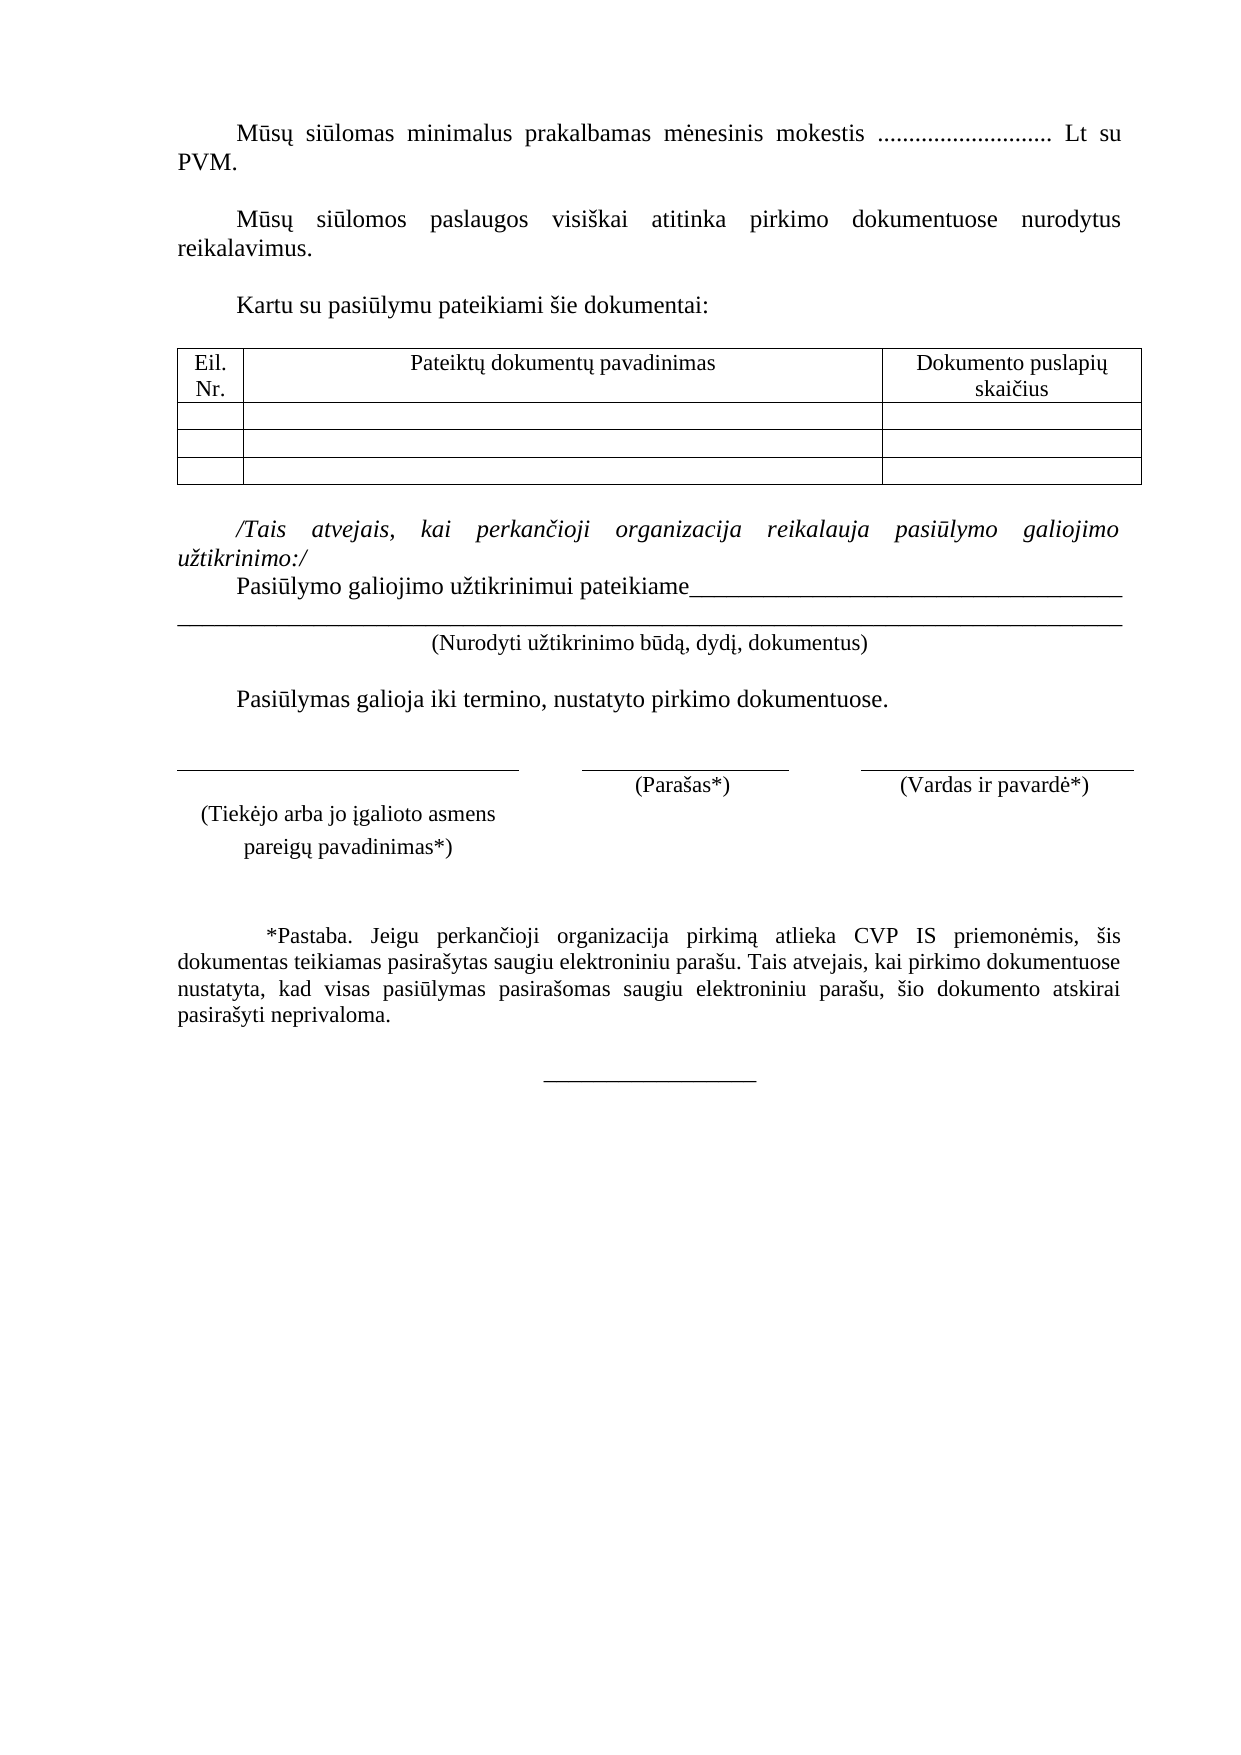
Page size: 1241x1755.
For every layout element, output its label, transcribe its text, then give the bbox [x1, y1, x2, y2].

text Mūsų siūlomas minimalus prakalbamas mėnesinis mokestis ............................ Lt su PVM. [177, 118, 1122, 176]
table_cell [244, 403, 882, 429]
table_header [519, 770, 582, 867]
text _________________ [177, 1056, 1122, 1085]
table_header (Tiekėjo arba jo įgalioto asmens pareigų pavadinimas*) [177, 771, 519, 867]
text *Pastaba. Jeigu perkančioji organizacija pirkimą atlieka CVP IS priemonėmis, šis dokumentas teikiamas pasirašytas saugiu elektroniniu parašu. Tais atvejais, kai pirkimo dokumentuose nustatyta, kad visas pasiūlymas pasirašomas saugiu elektroniniu parašu, šio dokumento atskirai pasirašyti neprivaloma. [177, 922, 1122, 1027]
text (Nurodyti užtikrinimo būdą, dydį, dokumentus) [177, 629, 1122, 655]
table_cell [883, 458, 1141, 484]
table_cell [244, 430, 882, 457]
table_header Pateiktų dokumentų pavadinimas [244, 349, 882, 402]
table_header [789, 770, 861, 867]
table_header (Vardas ir pavardė*) [861, 771, 1133, 867]
table_cell [178, 403, 243, 429]
table_header Eil.Nr. [178, 349, 243, 402]
table_header Dokumento puslapių skaičius [883, 349, 1141, 402]
table_cell [883, 403, 1141, 429]
text Pasiūlymas galioja iki termino, nustatyto pirkimo dokumentuose. [177, 684, 1122, 713]
text Mūsų siūlomos paslaugos visiškai atitinka pirkimo dokumentuose nurodytus reikalavimus. [177, 204, 1122, 262]
table_cell [178, 458, 243, 484]
text /Tais atvejais, kai perkančioji organizacija reikalauja pasiūlymo galiojimo užtikrinimo:/ [177, 514, 1122, 571]
text _ [177, 600, 1122, 625]
table_cell [244, 458, 882, 484]
table_cell [883, 430, 1141, 457]
text Kartu su pasiūlymu pateikiami šie dokumentai: [177, 291, 1122, 319]
text Pasiūlymo galiojimo užtikrinimui pateikiame [177, 571, 1122, 600]
table_header (Parašas*) [582, 771, 788, 867]
table_cell [178, 430, 243, 457]
